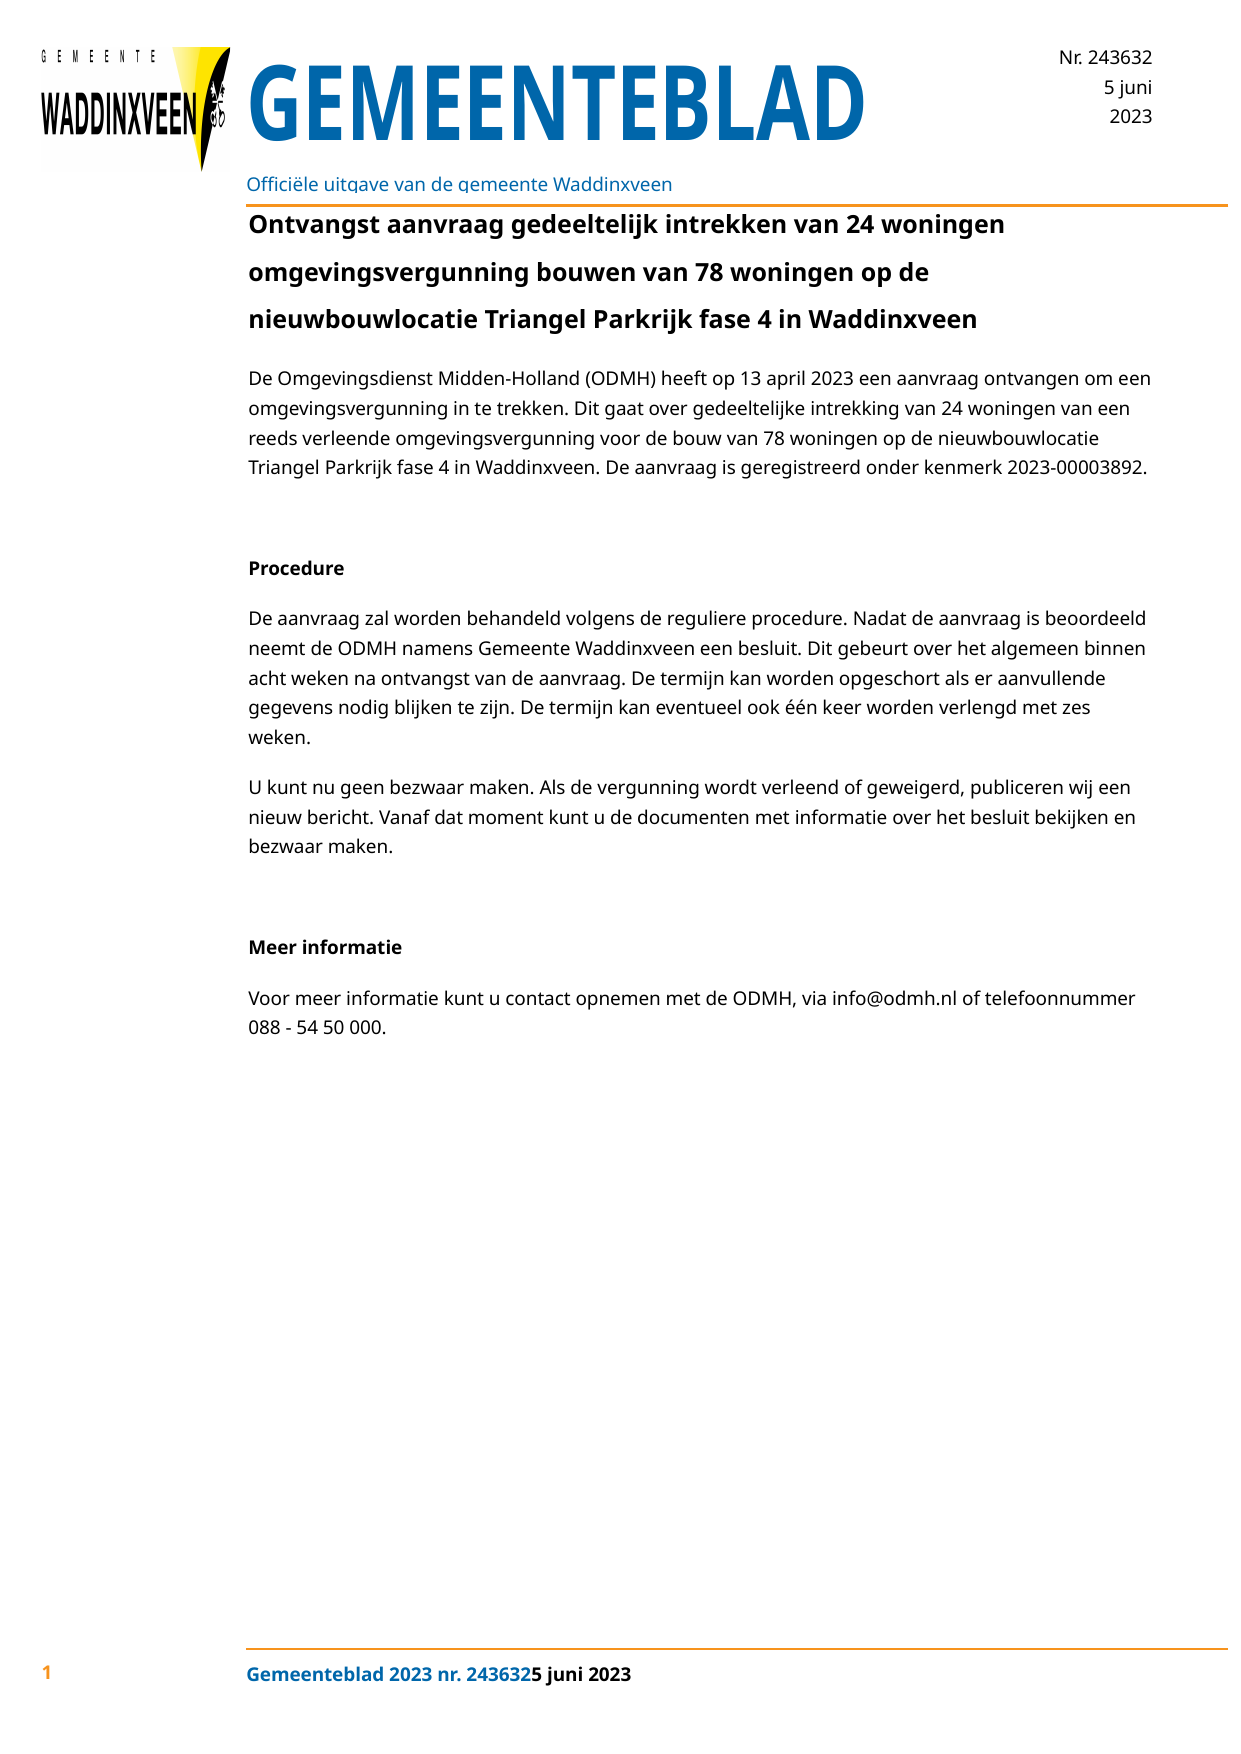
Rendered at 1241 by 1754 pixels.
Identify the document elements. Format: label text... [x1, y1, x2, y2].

text Ontvangst aanvraag gedeeltelijk intrekken van 24 woningen omgevingsvergunning bouwen van 78 woningen op de nieuwbouwlocatie Triangel Parkrijk fase 4 in Waddinxveen [248, 207, 1152, 336]
picture [41, 47, 231, 172]
text U kunt nu geen bezwaar maken. Als de vergunning wordt verleend of geweigerd, publiceren wij een nieuw bericht. Vanaf dat moment kunt u de documenten met informatie over het besluit bekijken en bezwaar maken. [248, 774, 1152, 859]
text De aanvraag zal worden behandeld volgens de reguliere procedure. Nadat de aanvraag is beoordeeld neemt de ODMH namens Gemeente Waddinxveen een besluit. Dit gebeurt over het algemeen binnen acht weken na ontvangst van de aanvraag. De termijn kan worden opgeschort als er aanvullende gegevens nodig blijken te zijn. De termijn kan eventueel ook één keer worden verlengd met zes weken. [248, 606, 1152, 749]
text Procedure [248, 555, 1152, 581]
text Meer informatie [248, 934, 1152, 960]
text De Omgevingsdienst Midden-Holland (ODMH) heeft op 13 april 2023 een aanvraag ontvangen om een omgevingsvergunning in te trekken. Dit gaat over gedeeltelijke intrekking van 24 woningen van een reeds verleende omgevingsvergunning voor de bouw van 78 woningen op de nieuwbouwlocatie Triangel Parkrijk fase 4 in Waddinxveen. De aanvraag is geregistreerd onder kenmerk 2023-00003892. [248, 366, 1152, 480]
text Voor meer informatie kunt u contact opnemen met de ODMH, via info@odmh.nl of telefoonnummer 088 - 54 50 000. [248, 985, 1152, 1040]
